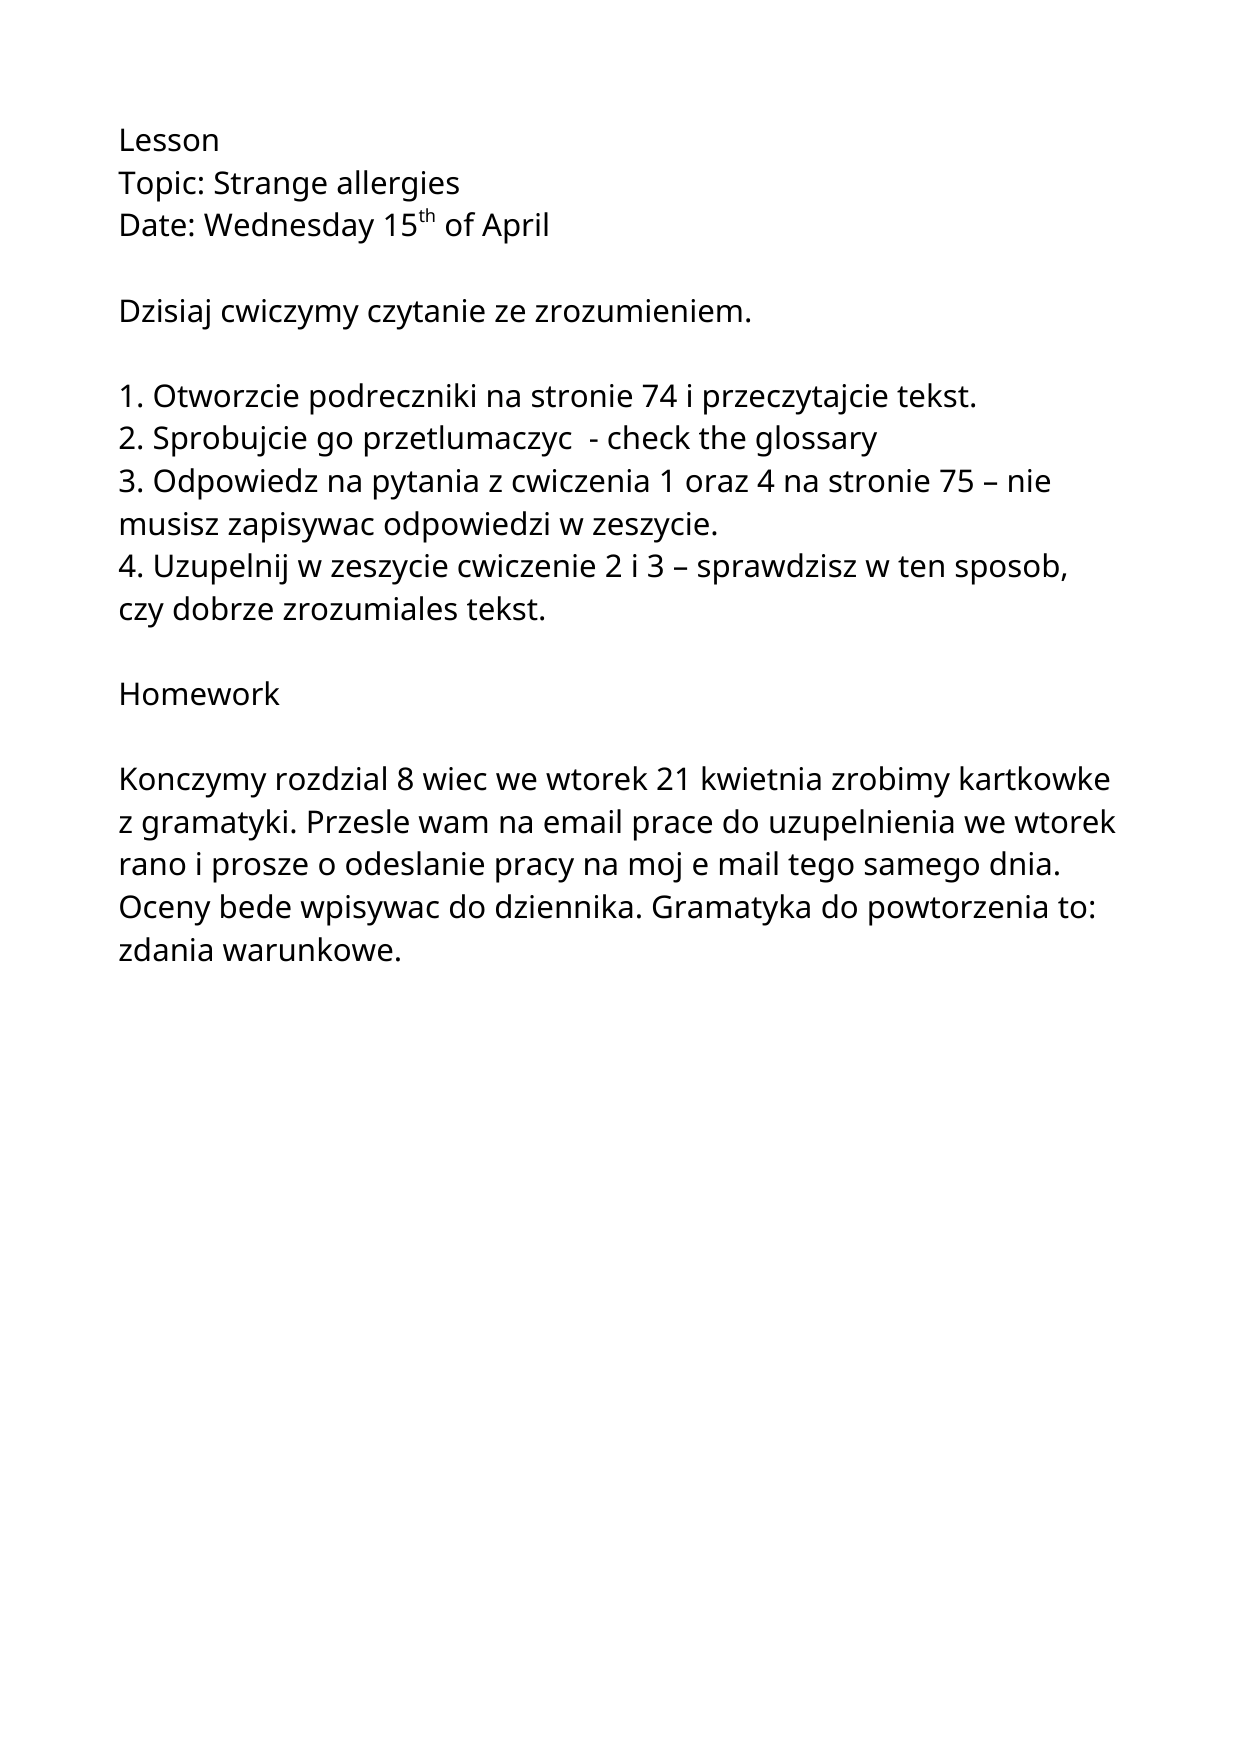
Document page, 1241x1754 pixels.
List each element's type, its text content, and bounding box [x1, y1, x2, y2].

text 2. Sprobujcie go przetlumaczyc - check the glossary [118, 416, 1122, 459]
text Topic: Strange allergies [118, 161, 1122, 203]
text 3. Odpowiedz na pytania z cwiczenia 1 oraz 4 na stronie 75 – nie musisz zapisywac odpowiedzi w zeszycie. [118, 459, 1122, 544]
text Konczymy rozdzial 8 wiec we wtorek 21 kwietnia zrobimy kartkowke z gramatyki. Przesle wam na email prace do uzupelnienia we wtorek rano i prosze o odeslanie pracy na moj e mail tego samego dnia. Oceny bede wpisywac do dziennika. Gramatyka do powtorzenia to: zdania warunkowe. [118, 757, 1122, 970]
text Lesson [118, 118, 1122, 161]
text 1. Otworzcie podreczniki na stronie 74 i przeczytajcie tekst. [118, 374, 1122, 416]
text Dzisiaj cwiczymy czytanie ze zrozumieniem. [118, 288, 1122, 331]
text Date: Wednesday 15th of April [118, 203, 1122, 246]
text 4. Uzupelnij w zeszycie cwiczenie 2 i 3 – sprawdzisz w ten sposob, czy dobrze zrozumiales tekst. [118, 544, 1122, 629]
text Homework [118, 672, 1122, 714]
